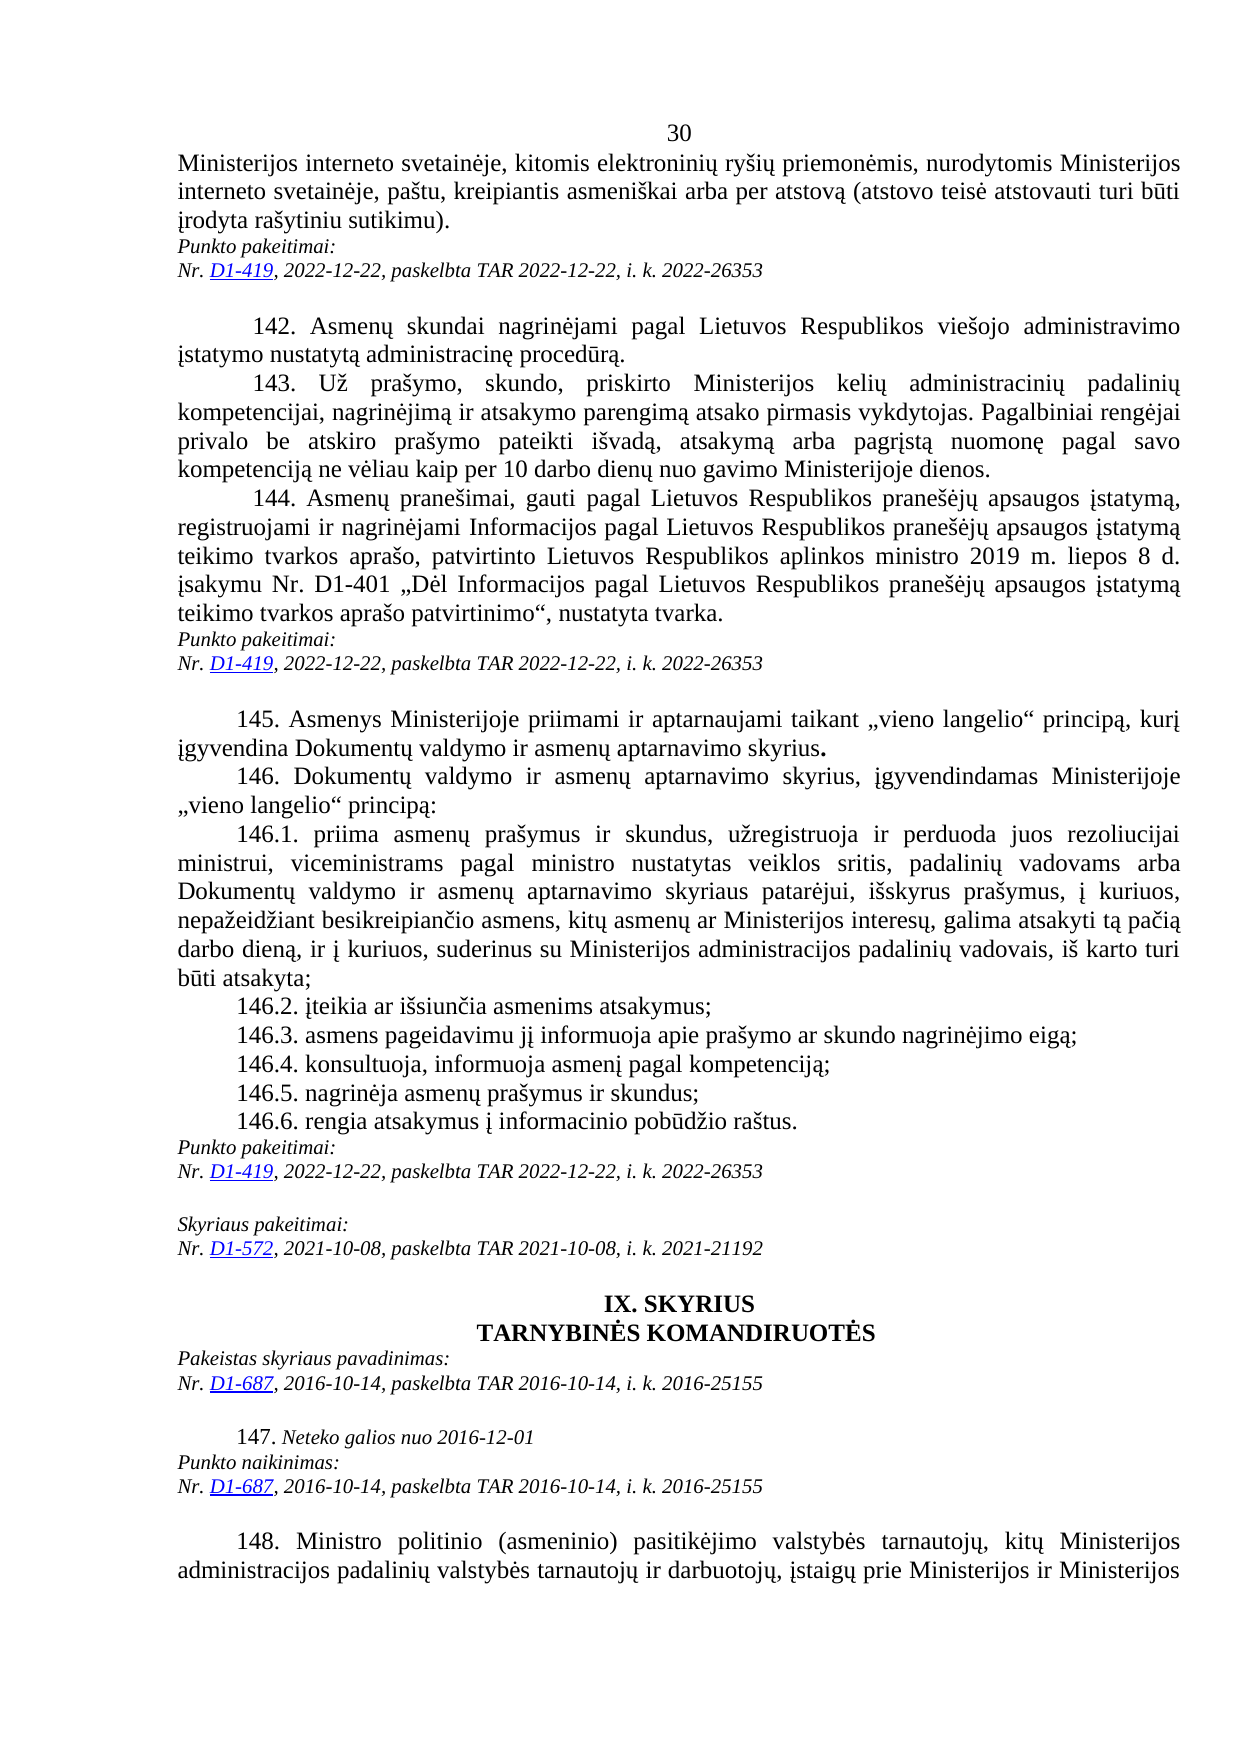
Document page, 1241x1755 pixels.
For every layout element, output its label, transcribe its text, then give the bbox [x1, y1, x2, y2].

text Skyriaus pakeitimai: [177, 1212, 1181, 1236]
text Nr. D1-687, 2016-10-14, paskelbta TAR 2016-10-14, i. k. 2016-25155 [177, 1370, 1181, 1394]
text 142. Asmenų skundai nagrinėjami pagal Lietuvos Respublikos viešojo administravimo įstatymo nustatytą administracinę procedūrą. [177, 311, 1181, 368]
text 146.6. rengia atsakymus į informacinio pobūdžio raštus. [177, 1106, 1181, 1135]
text 146.1. priima asmenų prašymus ir skundus, užregistruoja ir perduoda juos rezoliucijai ministrui, viceministrams pagal ministro nustatytas veiklos sritis, padalinių vadovams arba Dokumentų valdymo ir asmenų aptarnavimo skyriaus patarėjui, išskyrus prašymus, į kuriuos, nepažeidžiant besikreipiančio asmens, kitų asmenų ar Ministerijos interesų, galima atsakyti tą pačią darbo dieną, ir į kuriuos, suderinus su Ministerijos administracijos padalinių vadovais, iš karto turi būti atsakyta; [177, 819, 1181, 991]
text Punkto naikinimas: [177, 1449, 1181, 1474]
text 146.4. konsultuoja, informuoja asmenį pagal kompetenciją; [177, 1049, 1181, 1078]
text 146.3. asmens pageidavimu jį informuoja apie prašymo ar skundo nagrinėjimo eigą; [177, 1020, 1181, 1049]
text 144. Asmenų pranešimai, gauti pagal Lietuvos Respublikos pranešėjų apsaugos įstatymą, registruojami ir nagrinėjami Informacijos pagal Lietuvos Respublikos pranešėjų apsaugos įstatymą teikimo tvarkos aprašo, patvirtinto Lietuvos Respublikos aplinkos ministro 2019 m. liepos 8 d. įsakymu Nr. D1-401 „Dėl Informacijos pagal Lietuvos Respublikos pranešėjų apsaugos įstatymą teikimo tvarkos aprašo patvirtinimo“, nustatyta tvarka. [177, 483, 1181, 627]
text IX. SKYRIUS TARNYBINĖS KOMANDIRUOTĖS [177, 1289, 1181, 1346]
text Nr. D1-687, 2016-10-14, paskelbta TAR 2016-10-14, i. k. 2016-25155 [177, 1474, 1181, 1498]
text 148. Ministro politinio (asmeninio) pasitikėjimo valstybės tarnautojų, kitų Ministerijos administracijos padalinių valstybės tarnautojų ir darbuotojų, įstaigų prie Ministerijos ir Ministerijos [177, 1526, 1181, 1584]
text Nr. D1-419, 2022-12-22, paskelbta TAR 2022-12-22, i. k. 2022-26353 [177, 651, 1181, 675]
text 143. Už prašymo, skundo, priskirto Ministerijos kelių administracinių padalinių kompetencijai, nagrinėjimą ir atsakymo parengimą atsako pirmasis vykdytojas. Pagalbiniai rengėjai privalo be atskiro prašymo pateikti išvadą, atsakymą arba pagrįstą nuomonę pagal savo kompetenciją ne vėliau kaip per 10 darbo dienų nuo gavimo Ministerijoje dienos. [177, 368, 1181, 483]
text 146.2. įteikia ar išsiunčia asmenims atsakymus; [177, 991, 1181, 1020]
text Punkto pakeitimai: [177, 627, 1181, 651]
text Nr. D1-419, 2022-12-22, paskelbta TAR 2022-12-22, i. k. 2022-26353 [177, 258, 1181, 282]
text Nr. D1-572, 2021-10-08, paskelbta TAR 2021-10-08, i. k. 2021-21192 [177, 1236, 1181, 1260]
text 146. Dokumentų valdymo ir asmenų aptarnavimo skyrius, įgyvendindamas Ministerijoje „vieno langelio“ principą: [177, 761, 1181, 819]
text Nr. D1-419, 2022-12-22, paskelbta TAR 2022-12-22, i. k. 2022-26353 [177, 1159, 1181, 1183]
text Pakeistas skyriaus pavadinimas: [177, 1346, 1181, 1370]
text Punkto pakeitimai: [177, 1135, 1181, 1159]
text Ministerijos interneto svetainėje, kitomis elektroninių ryšių priemonėmis, nurodytomis Ministerijos interneto svetainėje, paštu, kreipiantis asmeniškai arba per atstovą (atstovo teisė atstovauti turi būti įrodyta rašytiniu sutikimu). [177, 148, 1181, 234]
text 146.5. nagrinėja asmenų prašymus ir skundus; [177, 1078, 1181, 1106]
text Punkto pakeitimai: [177, 234, 1181, 258]
text 147. Neteko galios nuo 2016-12-01 [177, 1423, 1181, 1449]
text 145. Asmenys Ministerijoje priimami ir aptarnaujami taikant „vieno langelio“ principą, kurį įgyvendina Dokumentų valdymo ir asmenų aptarnavimo skyrius. [177, 704, 1181, 761]
